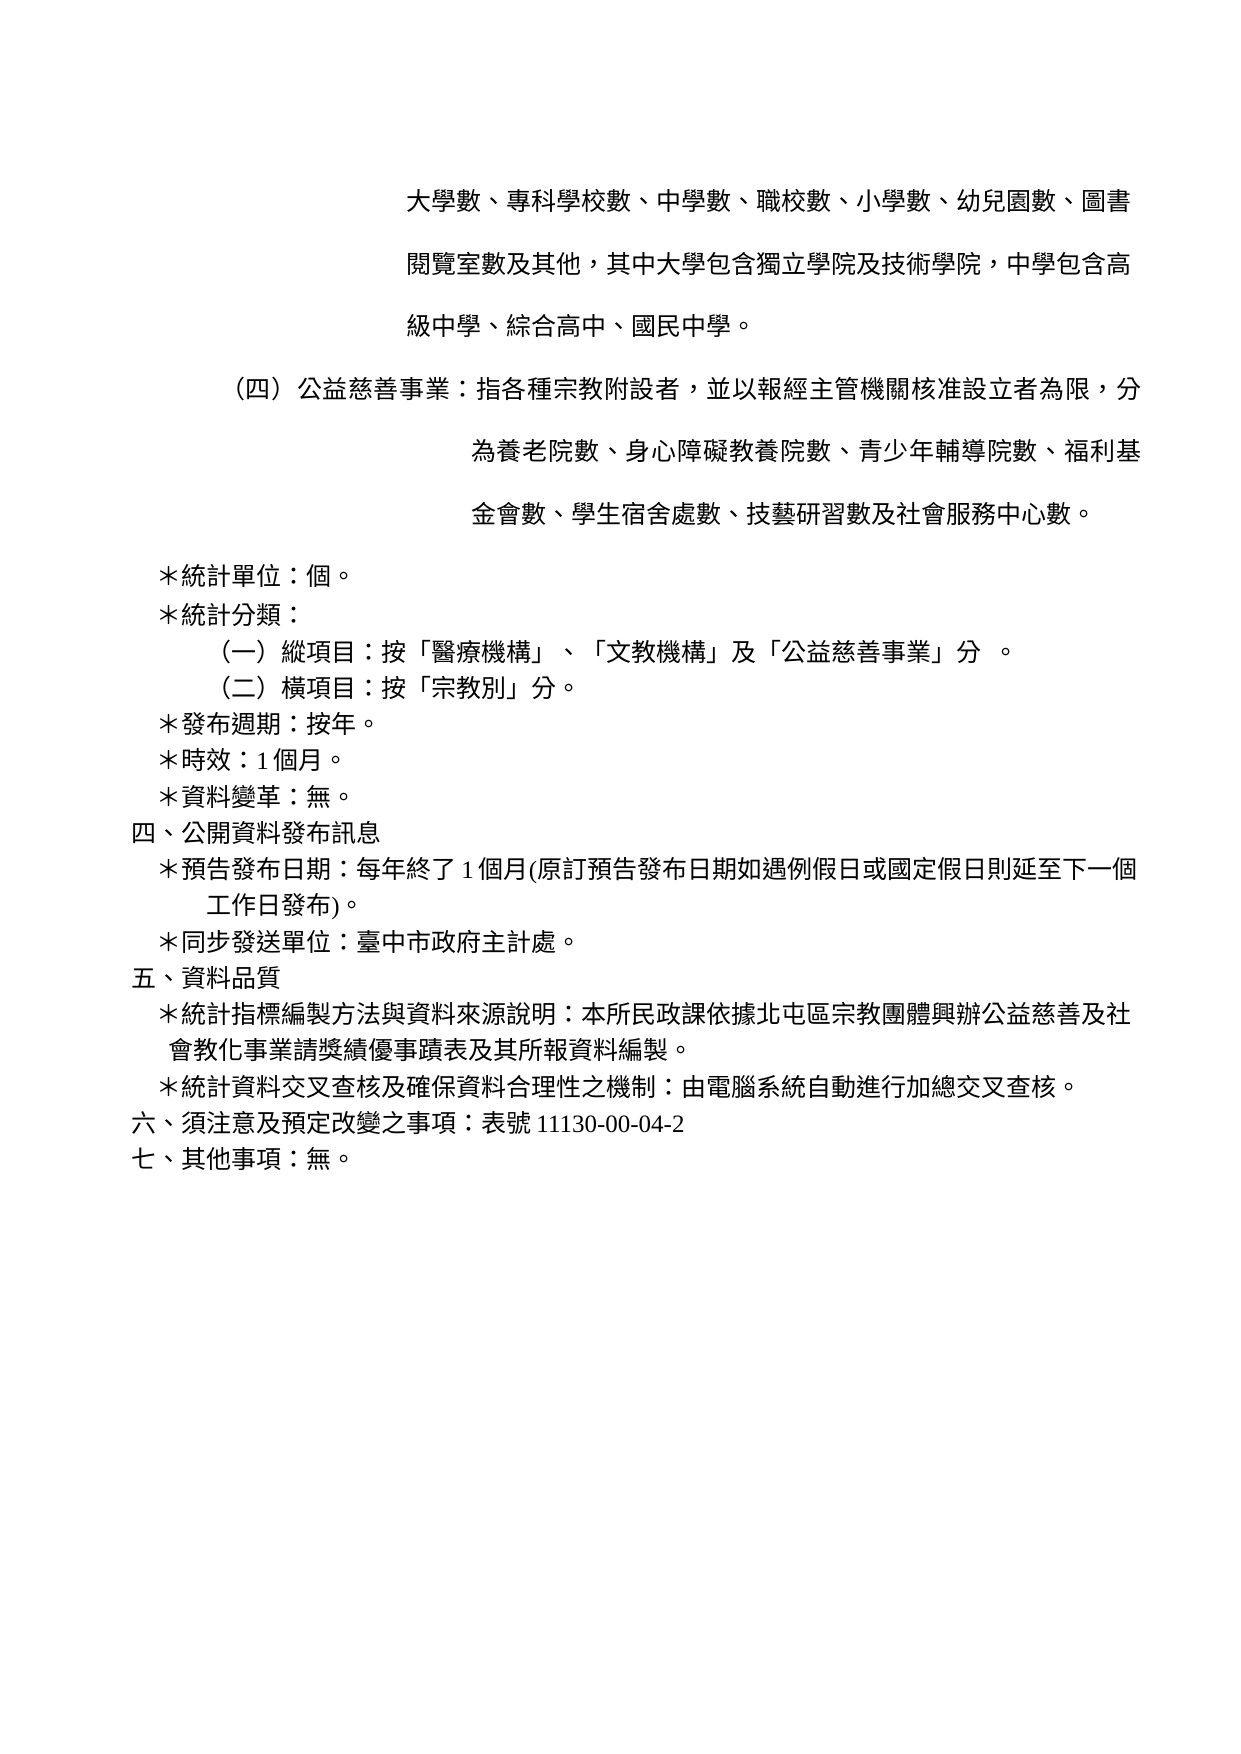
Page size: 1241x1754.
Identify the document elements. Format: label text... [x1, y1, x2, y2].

text ＊發布週期：按年。 [131, 704, 1144, 741]
text ＊預告發布日期：每年終了1個月(原訂預告發布日期如遇例假日或國定假日則延至下一個工作日發布)。 [131, 849, 1144, 922]
text ＊統計分類： [131, 596, 1144, 632]
text ＊統計單位：個。 [131, 533, 1144, 596]
text ＊同步發送單位：臺中市政府主計處。 [131, 922, 1144, 958]
text 六、須注意及預定改變之事項：表號11130-00-04-2 [131, 1103, 1144, 1139]
text 五、資料品質 [131, 958, 1144, 994]
text ＊資料變革：無。 [131, 777, 1144, 813]
text （一）縱項目：按「醫療機構」、「文教機構」及「公益慈善事業」分 。 [131, 632, 1144, 668]
text 大學數、專科學校數、中學數、職校數、小學數、幼兒園數、圖書閱覽室數及其他，其中大學包含獨立學院及技術學院，中學包含高級中學、綜合高中、國民中學。 [406, 158, 1144, 346]
text （四）公益慈善事業：指各種宗教附設者，並以報經主管機關核准設立者為限，分為養老院數、身心障礙教養院數、青少年輔導院數、福利基金會數、學生宿舍處數、技藝研習數及社會服務中心數。 [220, 346, 1144, 533]
text ＊統計資料交叉查核及確保資料合理性之機制：由電腦系統自動進行加總交叉查核。 [131, 1067, 1144, 1103]
text 七、其他事項：無。 [131, 1139, 1144, 1176]
text ＊時效：1個月。 [131, 741, 1144, 777]
text 四、公開資料發布訊息 [131, 813, 1144, 849]
text ＊統計指標編製方法與資料來源說明：本所民政課依據北屯區宗教團體興辦公益慈善及社 [131, 994, 1144, 1031]
text 會教化事業請獎績優事蹟表及其所報資料編製。 [131, 1031, 1144, 1067]
text （二）橫項目：按「宗教別」分。 [131, 668, 1144, 704]
